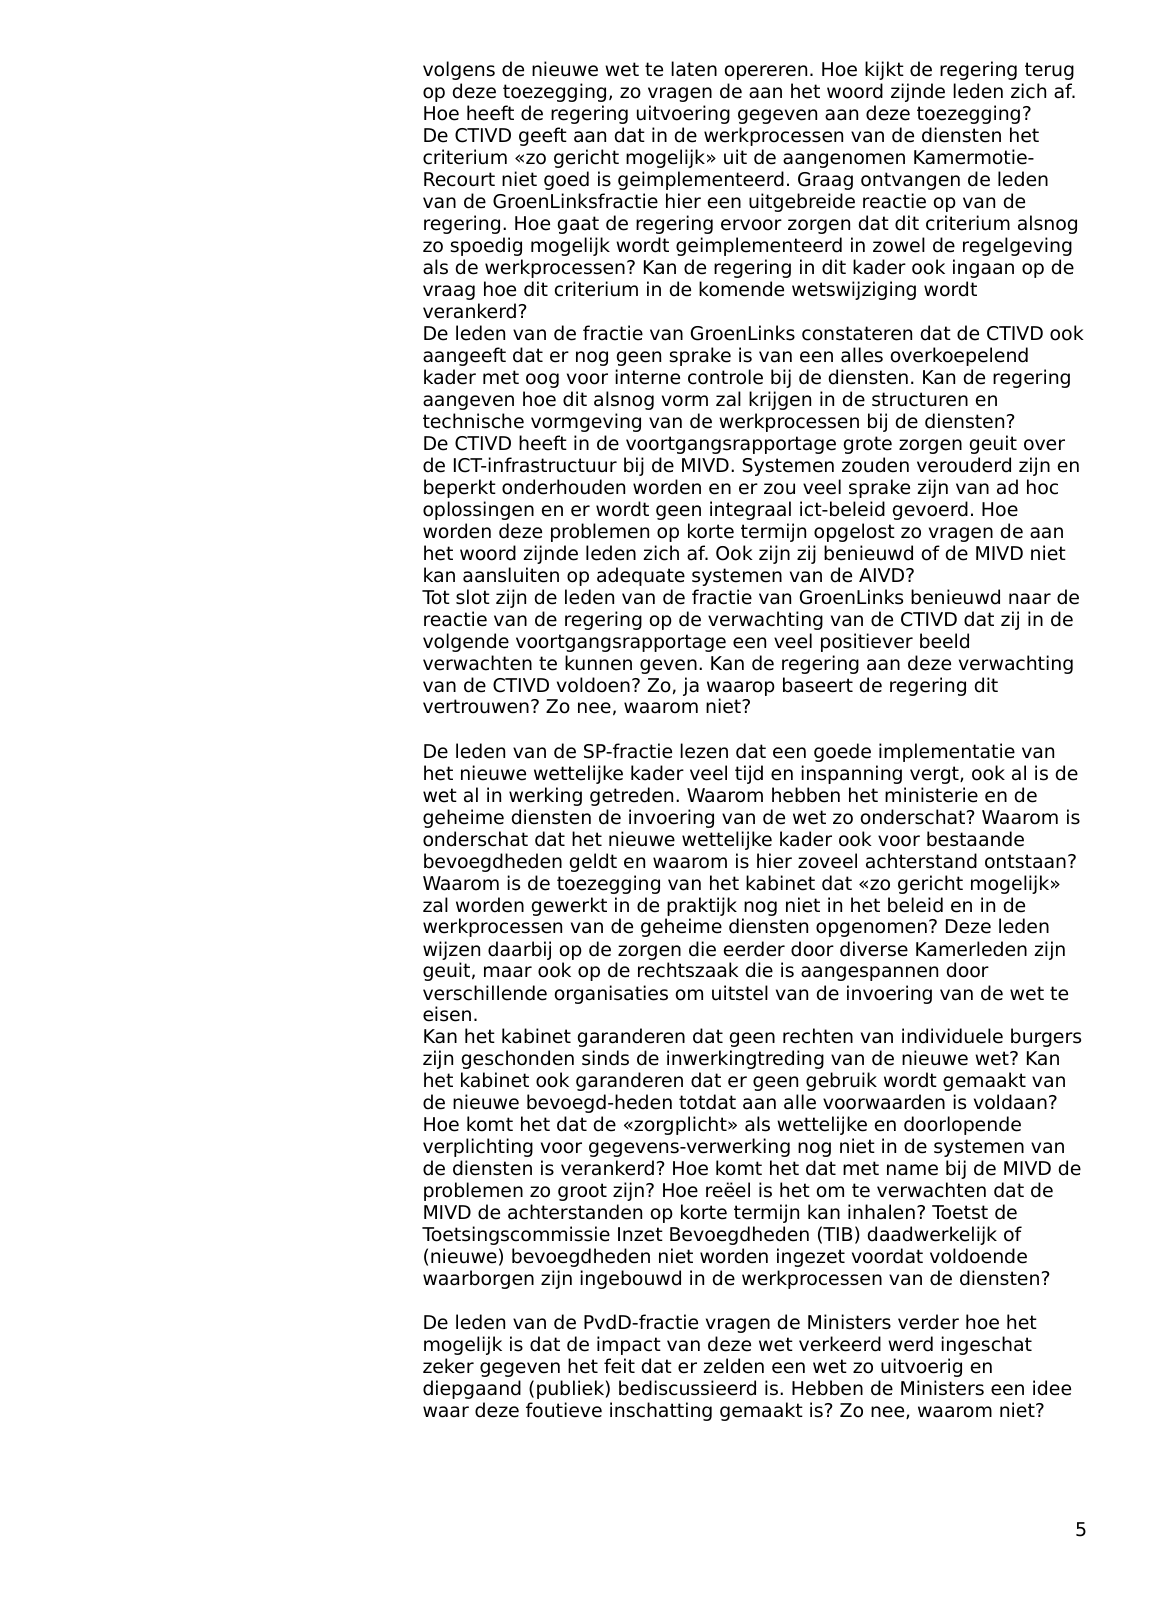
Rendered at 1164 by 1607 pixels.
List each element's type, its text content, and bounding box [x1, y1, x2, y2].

text De leden van de SP-fractie lezen dat een goede implementatie van het nieuwe wettelijke kader veel tijd en inspanning vergt, ook al is de wet al in werking getreden. Waarom hebben het ministerie en de geheime diensten de invoering van de wet zo onderschat? Waarom is onderschat dat het nieuwe wettelijke kader ook voor bestaande bevoegdheden geldt en waarom is hier zoveel achterstand ontstaan? Waarom is de toezegging van het kabinet dat «zo gericht mogelijk» zal worden gewerkt in de praktijk nog niet in het beleid en in de werkprocessen van de geheime diensten opgenomen? Deze leden wijzen daarbij op de zorgen die eerder door diverse Kamerleden zijn geuit, maar ook op de rechtszaak die is aangespannen door verschillende organisaties om uitstel van de invoering van de wet te eisen. [422, 741, 1087, 1026]
text De CTIVD geeft aan dat in de werkprocessen van de diensten het criterium «zo gericht mogelijk» uit de aangenomen Kamermotie-Recourt niet goed is geimplementeerd. Graag ontvangen de leden van de GroenLinksfractie hier een uitgebreide reactie op van de regering. Hoe gaat de regering ervoor zorgen dat dit criterium alsnog zo spoedig mogelijk wordt geimplementeerd in zowel de regelgeving als de werkprocessen? Kan de regering in dit kader ook ingaan op de vraag hoe dit criterium in de komende wetswijziging wordt verankerd? [422, 125, 1087, 323]
text De CTIVD heeft in de voortgangsrapportage grote zorgen geuit over de ICT-infrastructuur bij de MIVD. Systemen zouden verouderd zijn en beperkt onderhouden worden en er zou veel sprake zijn van ad hoc oplossingen en er wordt geen integraal ict-beleid gevoerd. Hoe worden deze problemen op korte termijn opgelost zo vragen de aan het woord zijnde leden zich af. Ook zijn zij benieuwd of de MIVD niet kan aansluiten op adequate systemen van de AIVD? [422, 433, 1087, 587]
text De leden van de PvdD-fractie vragen de Ministers verder hoe het mogelijk is dat de impact van deze wet verkeerd werd ingeschat zeker gegeven het feit dat er zelden een wet zo uitvoerig en diepgaand (publiek) bediscussieerd is. Hebben de Ministers een idee waar deze foutieve inschatting gemaakt is? Zo nee, waarom niet? [422, 1312, 1087, 1422]
text De leden van de fractie van GroenLinks constateren dat de CTIVD ook aangeeft dat er nog geen sprake is van een alles overkoepelend kader met oog voor interne controle bij de diensten. Kan de regering aangeven hoe dit alsnog vorm zal krijgen in de structuren en technische vormgeving van de werkprocessen bij de diensten? [422, 323, 1087, 433]
text Kan het kabinet garanderen dat geen rechten van individuele burgers zijn geschonden sinds de inwerkingtreding van de nieuwe wet? Kan het kabinet ook garanderen dat er geen gebruik wordt gemaakt van de nieuwe bevoegd-heden totdat aan alle voorwaarden is voldaan? Hoe komt het dat de «zorgplicht» als wettelijke en doorlopende verplichting voor gegevens-verwerking nog niet in de systemen van de diensten is verankerd? Hoe komt het dat met name bij de MIVD de problemen zo groot zijn? Hoe reëel is het om te verwachten dat de MIVD de achterstanden op korte termijn kan inhalen? Toetst de Toetsingscommissie Inzet Bevoegdheden (TIB) daadwerkelijk of (nieuwe) bevoegdheden niet worden ingezet voordat voldoende waarborgen zijn ingebouwd in de werkprocessen van de diensten? [422, 1026, 1087, 1290]
text volgens de nieuwe wet te laten opereren. Hoe kijkt de regering terug op deze toezegging, zo vragen de aan het woord zijnde leden zich af. Hoe heeft de regering uitvoering gegeven aan deze toezegging? [422, 59, 1087, 125]
text Tot slot zijn de leden van de fractie van GroenLinks benieuwd naar de reactie van de regering op de verwachting van de CTIVD dat zij in de volgende voortgangsrapportage een veel positiever beeld verwachten te kunnen geven. Kan de regering aan deze verwachting van de CTIVD voldoen? Zo, ja waarop baseert de regering dit vertrouwen? Zo nee, waarom niet? [422, 587, 1087, 718]
